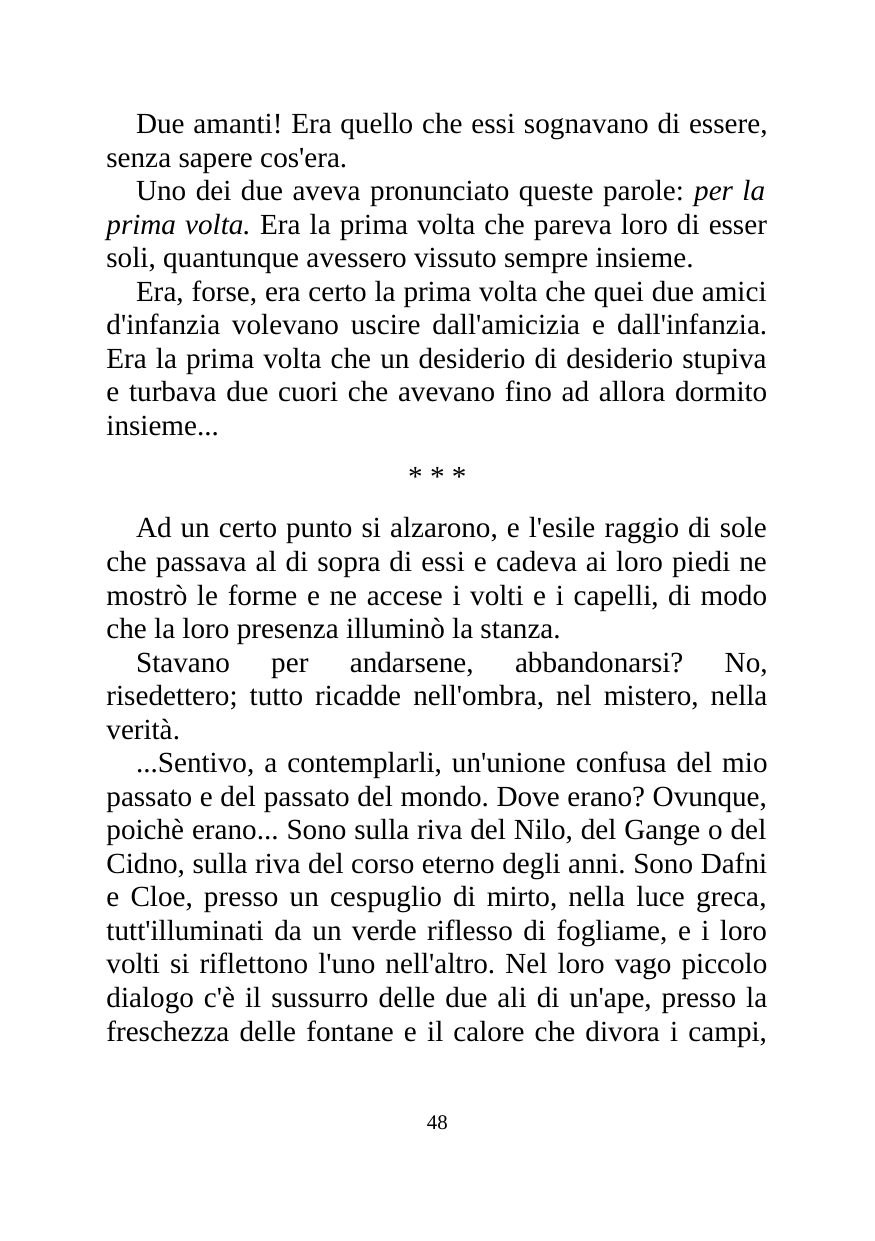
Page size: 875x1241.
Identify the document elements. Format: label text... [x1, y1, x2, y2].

text Ad un certo punto si alzarono, e l'esile raggio di sole che passava al di sopra di essi e cadeva ai loro piedi ne mostrò le forme e ne accese i volti e i capelli, di modo che la loro presenza illuminò la stanza. [106, 511, 768, 645]
text Era, forse, era certo la prima volta che quei due amici d'infanzia volevano uscire dall'amicizia e dall'infanzia. Era la prima volta che un desiderio di desiderio stupiva e turbava due cuori che avevano fino ad allora dormito insieme... [106, 274, 768, 442]
text Due amanti! Era quello che essi sognavano di essere, senza sapere cos'era. [106, 106, 768, 173]
text * * * [106, 459, 768, 493]
text Stavano per andarsene, abbandonarsi? No, risedettero; tutto ricadde nell'ombra, nel mistero, nella verità. [106, 645, 768, 745]
text ...Sentivo, a contemplarli, un'unione confusa del mio passato e del passato del mondo. Dove erano? Ovunque, poichè erano... Sono sulla riva del Nilo, del Gange o del Cidno, sulla riva del corso eterno degli anni. Sono Dafni e Cloe, presso un cespuglio di mirto, nella luce greca, tutt'illuminati da un verde riflesso di fogliame, e i loro volti si riflettono l'uno nell'altro. Nel loro vago piccolo dialogo c'è il sussurro delle due ali di un'ape, presso la freschezza delle fontane e il calore che divora i campi, [106, 745, 768, 1047]
text Uno dei due aveva pronunciato queste parole: per la prima volta. Era la prima volta che pareva loro di esser soli, quantunque avessero vissuto sempre insieme. [106, 173, 768, 274]
